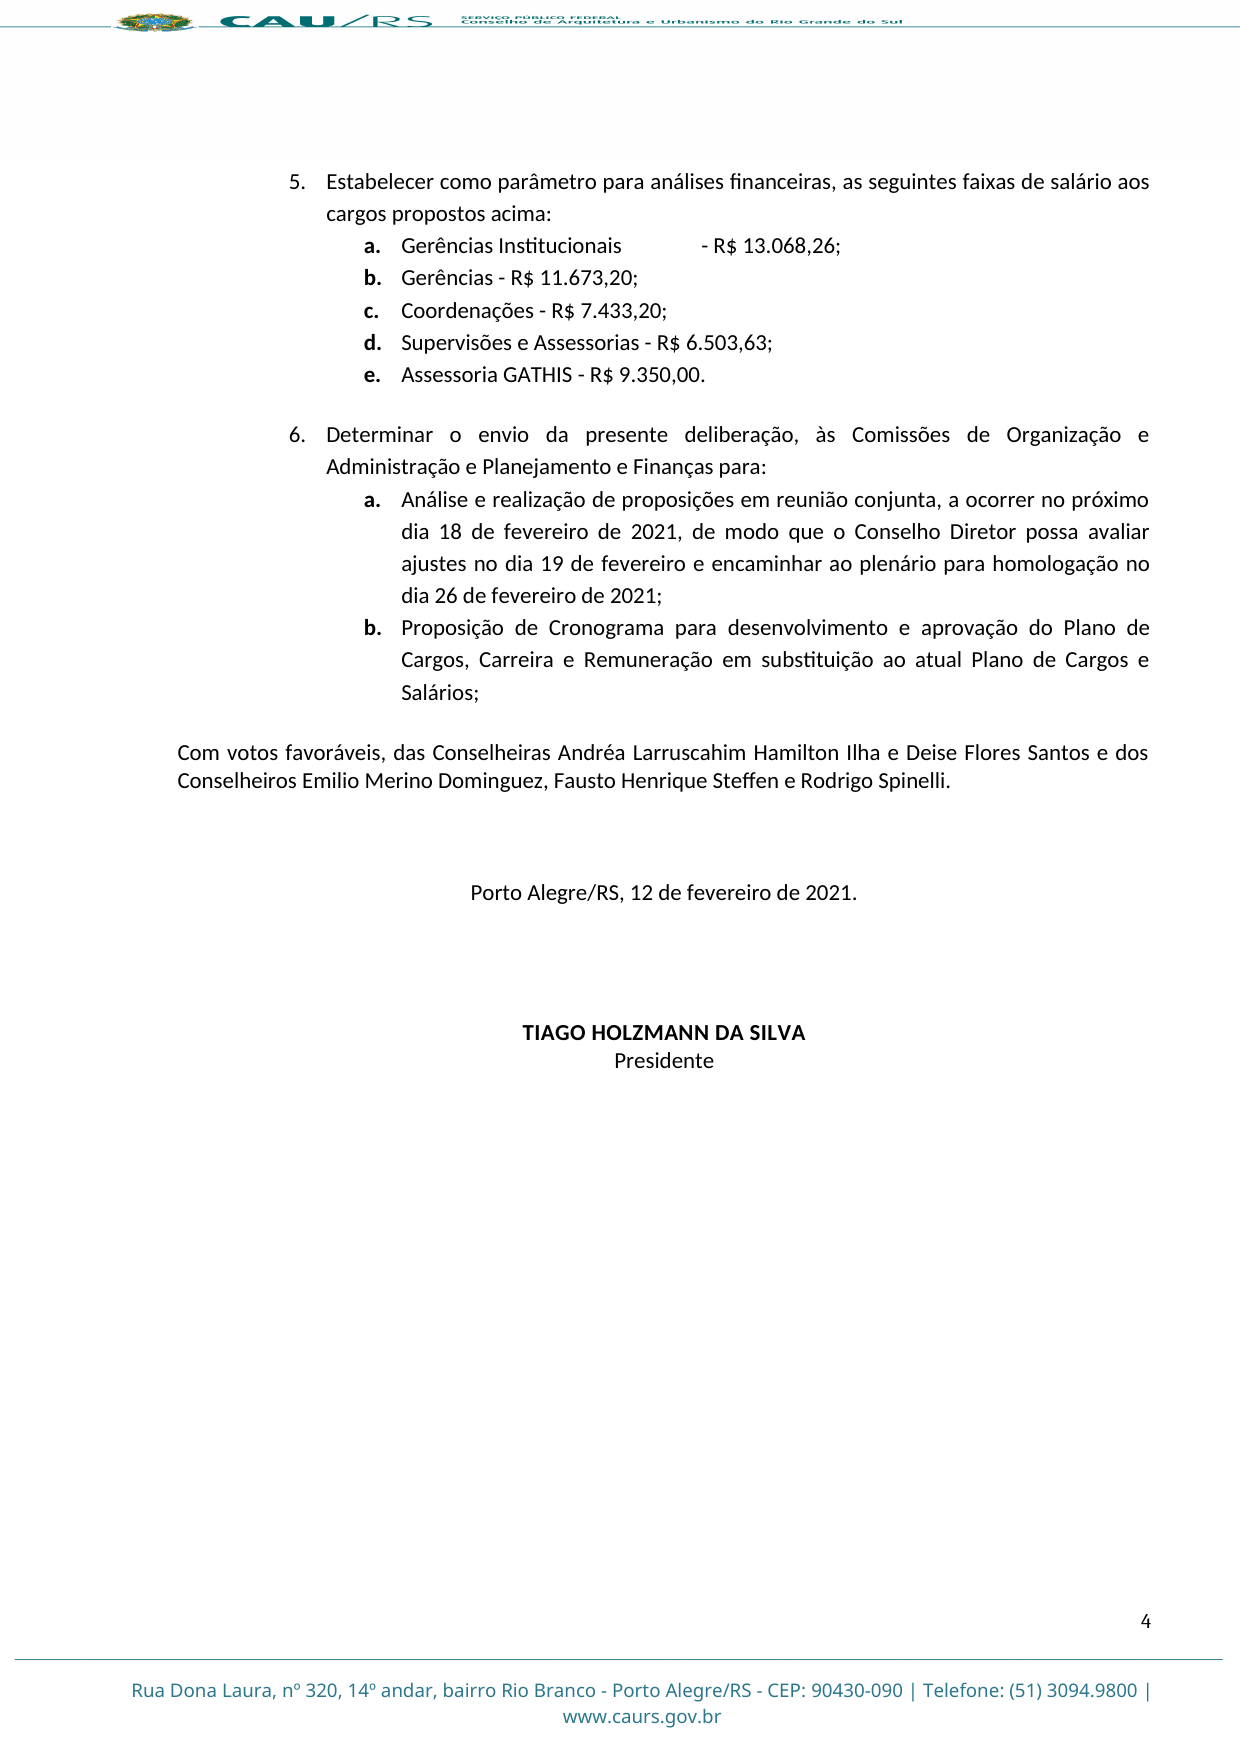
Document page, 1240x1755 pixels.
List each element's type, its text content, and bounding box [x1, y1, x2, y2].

list Proposição de Cronograma para desenvolvimento e aprovação do Plano de Cargos, Carreira e Remuneração em substituição ao atual Plano de Cargos e Salários; [363, 613, 1151, 706]
list Gerências - R$ 11.673,20; [363, 263, 1151, 292]
list Gerências Institucionais - R$ 13.068,26; [363, 231, 1151, 259]
list Análise e realização de proposições em reunião conjunta, a ocorrer no próximo dia 18 de fevereiro de 2021, de modo que o Conselho Diretor possa avaliar ajustes no dia 19 de fevereiro e encaminhar ao plenário para homologação no dia 26 de fevereiro de 2021; [363, 485, 1151, 609]
text TIAGO HOLZMANN DA SILVA [177, 1018, 1151, 1046]
text Presidente [177, 1046, 1151, 1074]
list Determinar o envio da presente deliberação, às Comissões de Organização e Administração e Planejamento e Finanças para: [288, 420, 1151, 481]
list Assessoria GATHIS - R$ 9.350,00. [363, 360, 1151, 388]
list Coordenações - R$ 7.433,20; [363, 296, 1151, 324]
list Supervisões e Assessorias - R$ 6.503,63; [363, 328, 1151, 356]
text Com votos favoráveis, das Conselheiras Andréa Larruscahim Hamilton Ilha e Deise Flores Santos e dos Conselheiros Emilio Merino Dominguez, Fausto Henrique Steffen e Rodrigo Spinelli. [177, 738, 1151, 794]
list Estabelecer como parâmetro para análises financeiras, as seguintes faixas de salário aos cargos propostos acima: [288, 167, 1151, 227]
text Porto Alegre/RS, 12 de fevereiro de 2021. [177, 878, 1151, 906]
